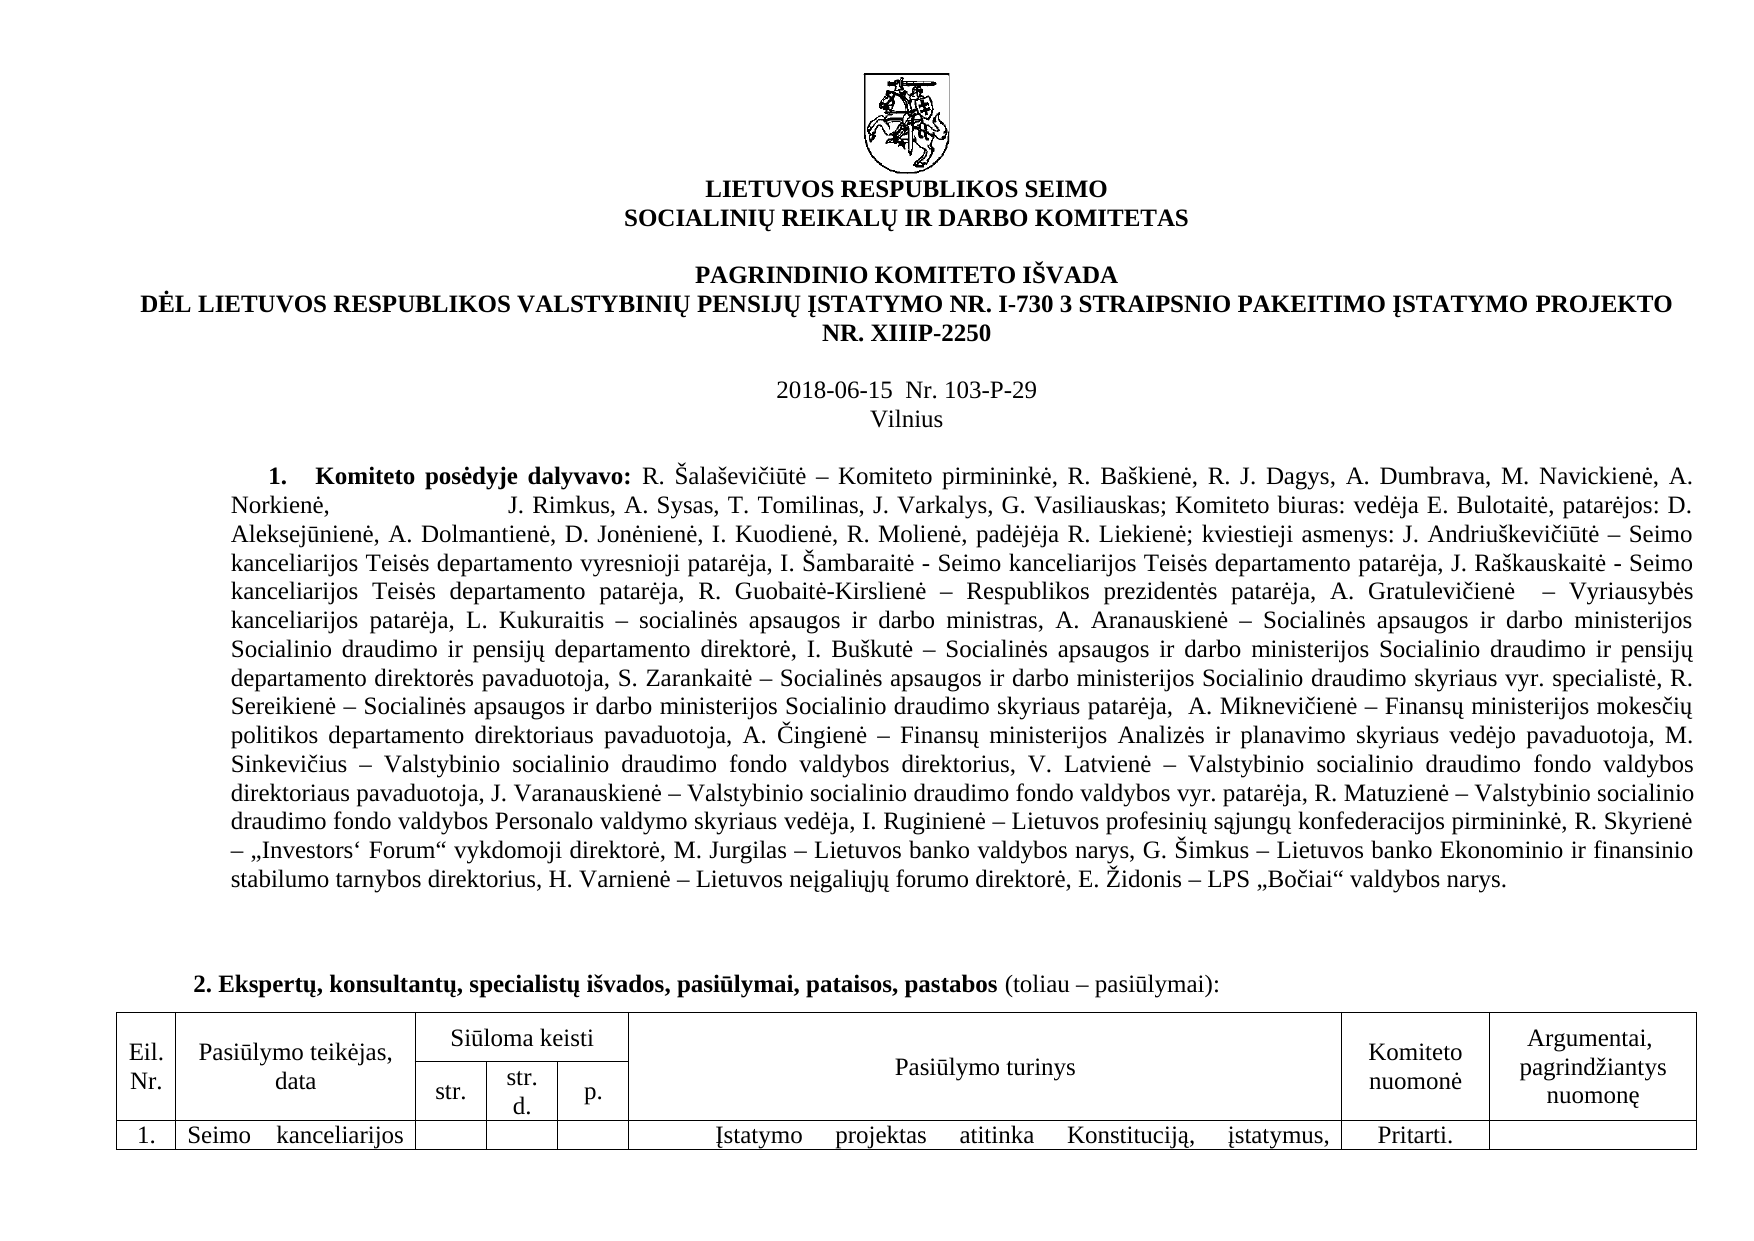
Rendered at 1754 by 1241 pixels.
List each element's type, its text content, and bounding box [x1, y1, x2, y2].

text 2018-06-15 Nr. 103-P-29 [118, 375, 1695, 404]
table_cell str. [416, 1062, 486, 1119]
table_cell Pritarti. [1342, 1121, 1489, 1149]
text Vilnius [118, 404, 1695, 433]
text Socialinių reikalų ir darbo komitetas [118, 203, 1695, 231]
text LIETUVOS RESPUBLIKOS SEIMO [118, 174, 1695, 203]
table_cell 1. [117, 1121, 175, 1149]
text DĖL LIETUVOS RESPUBLIKOS VALSTYBINIŲ PENSIJŲ ĮSTATYMO NR. I-730 3 STRAIPSNIO PAKEITIMO ĮSTATYMO PROJEKTO [118, 289, 1695, 318]
table_cell Įstatymo projektas atitinka Konstituciją, įstatymus, [629, 1121, 1341, 1149]
table_header Komiteto nuomonė [1342, 1013, 1489, 1119]
table_cell [1490, 1121, 1696, 1149]
table_cell [487, 1121, 557, 1149]
table_cell [416, 1121, 486, 1149]
table_cell str. d. [487, 1062, 557, 1119]
text 2. Ekspertų, konsultantų, specialistų išvados, pasiūlymai, pataisos, pastabos (toliau – pasiūlymai): [118, 969, 1695, 997]
table_header Siūloma keisti [416, 1013, 628, 1061]
table_header Pasiūlymo teikėjas, data [176, 1013, 415, 1119]
table_cell [558, 1121, 628, 1149]
text PAGRINDINIO KOMITETO IŠVADA [118, 260, 1695, 289]
table_header Eil. Nr. [117, 1013, 175, 1119]
table_header Argumentai, pagrindžiantys nuomonę [1490, 1013, 1696, 1119]
table_cell p. [558, 1062, 628, 1119]
text NR. XIIIP-2250 [118, 318, 1695, 346]
table_header Pasiūlymo turinys [629, 1013, 1341, 1119]
list Komiteto posėdyje dalyvavo: R. Šalaševičiūtė – Komiteto pirmininkė, R. Baškienė, R. J. Dagys, A. Dumbrava, M. Navickienė, A. Norkienė, J. Rimkus, A. Sysas, T. Tomilinas, J. Varkalys, G. Vasiliauskas; Komiteto biuras: vedėja E. Bulotaitė, patarėjos: D. Aleksejūnienė, A. Dolmantienė, D. Jonėnienė, I. Kuodienė, R. Molienė, padėjėja R. Liekienė; kviestieji asmenys: J. Andriuškevičiūtė – Seimo kanceliarijos Teisės departamento vyresnioji patarėja, I. Šambaraitė - Seimo kanceliarijos Teisės departamento patarėja, J. Raškauskaitė - Seimo kanceliarijos Teisės departamento patarėja, R. Guobaitė-Kirslienė – Respublikos prezidentės patarėja, A. Gratulevičienė – Vyriausybės kanceliarijos patarėja, L. Kukuraitis – socialinės apsaugos ir darbo ministras, A. Aranauskienė – Socialinės apsaugos ir darbo ministerijos Socialinio draudimo ir pensijų departamento direktorė, I. Buškutė – Socialinės apsaugos ir darbo ministerijos Socialinio draudimo ir pensijų departamento direktorės pavaduotoja, S. Zarankaitė – Socialinės apsaugos ir darbo ministerijos Socialinio draudimo skyriaus vyr. specialistė, R. Sereikienė – Socialinės apsaugos ir darbo ministerijos Socialinio draudimo skyriaus patarėja, A. Miknevičienė – Finansų ministerijos mokesčių politikos departamento direktoriaus pavaduotoja, A. Čingienė – Finansų ministerijos Analizės ir planavimo skyriaus vedėjo pavaduotoja, M. Sinkevičius – Valstybinio socialinio draudimo fondo valdybos direktorius, V. Latvienė – Valstybinio socialinio draudimo fondo valdybos direktoriaus pavaduotoja, J. Varanauskienė – Valstybinio socialinio draudimo fondo valdybos vyr. patarėja, R. Matuzienė – Valstybinio socialinio draudimo fondo valdybos Personalo valdymo skyriaus vedėja, I. Ruginienė – Lietuvos profesinių sąjungų konfederacijos pirmininkė, R. Skyrienė – „Investors‘ Forum“ vykdomoji direktorė, M. Jurgilas – Lietuvos banko valdybos narys, G. Šimkus – Lietuvos banko Ekonominio ir finansinio stabilumo tarnybos direktorius, H. Varnienė – Lietuvos neįgaliųjų forumo direktorė, E. Židonis – LPS „Bočiai“ valdybos narys. [193, 461, 1695, 893]
table_cell Seimo kanceliarijos [176, 1121, 415, 1149]
